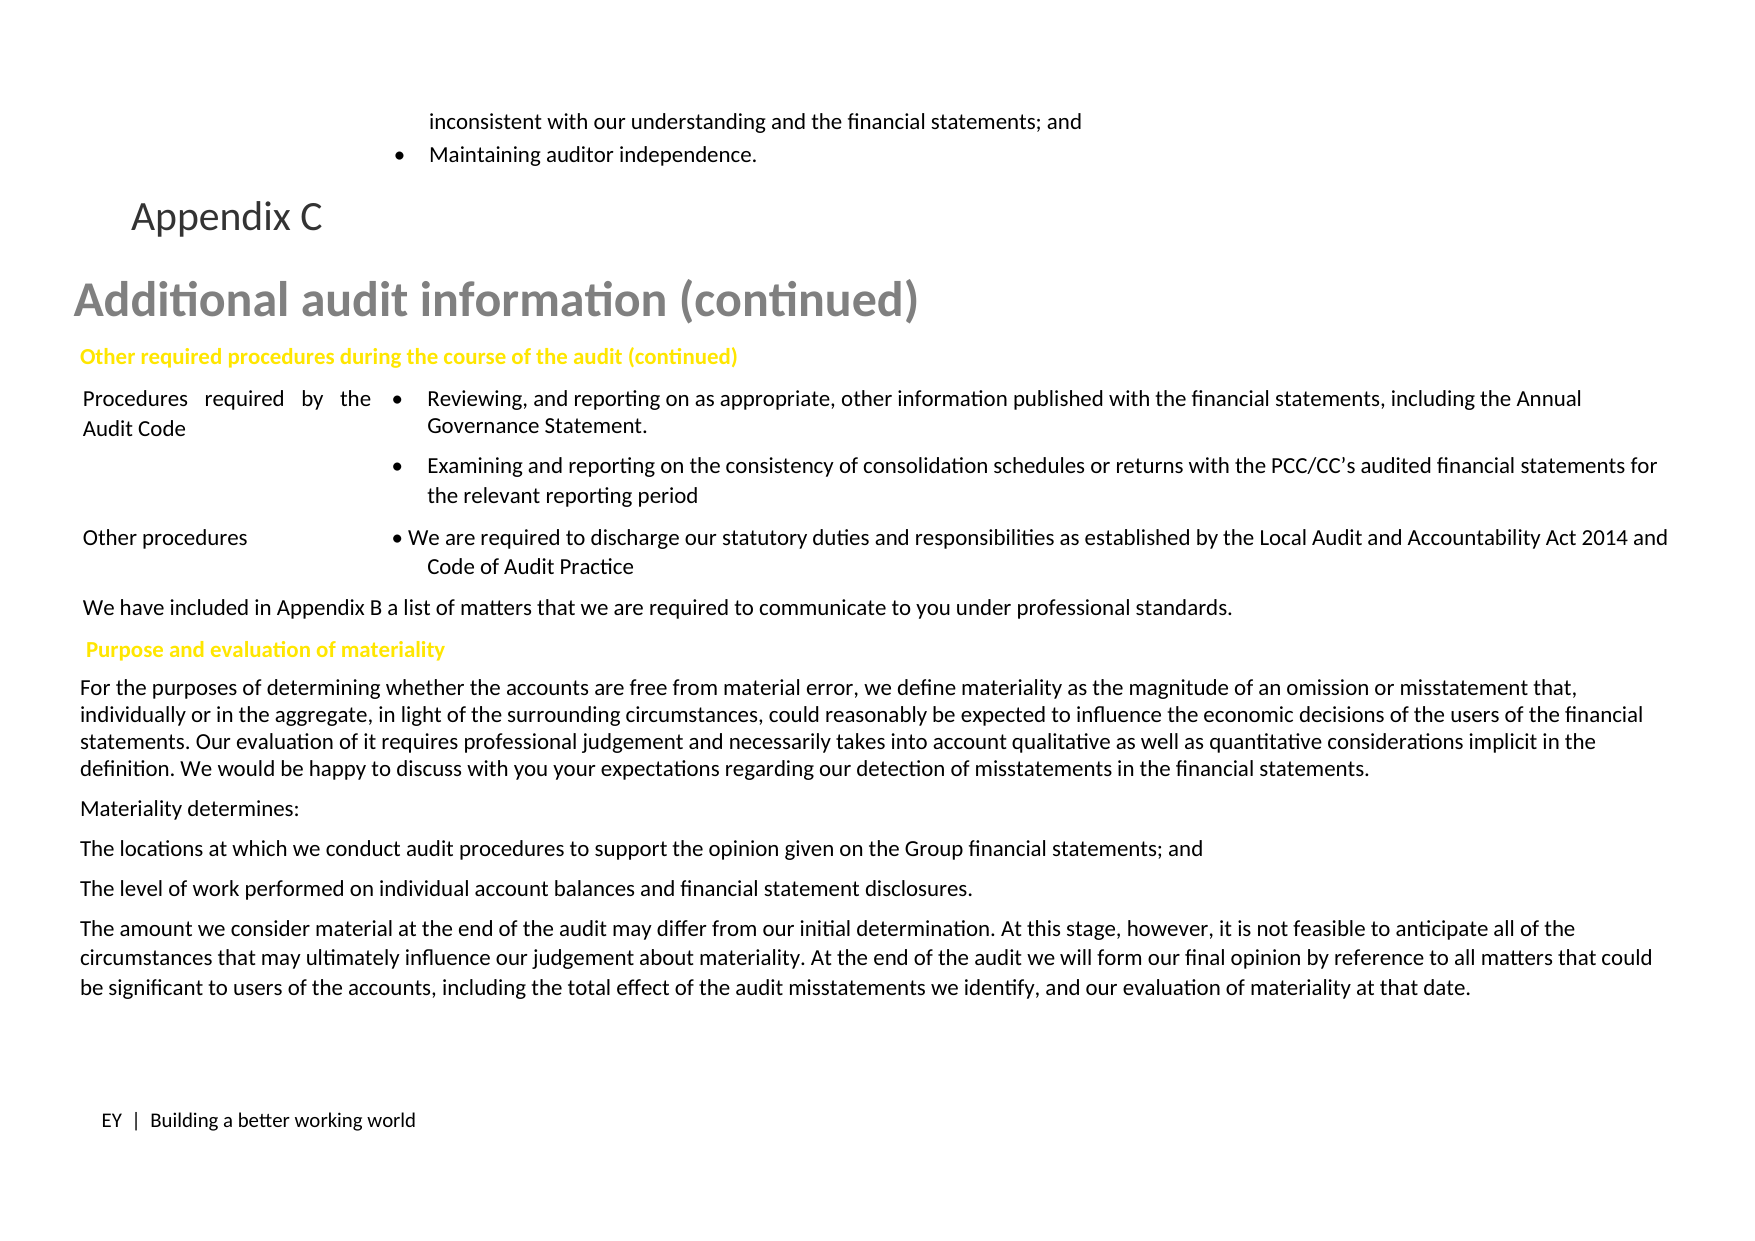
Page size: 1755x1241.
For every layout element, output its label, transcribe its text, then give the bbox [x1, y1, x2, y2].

table_cell For the purposes of determining whether the accounts are free from material error, we define materiality as the magnitude of an omission or misstatement that, individually or in the aggregate, in light of the surrounding circumstances, could reasonably be expected to influence the economic decisions of the users of the financial statements. Our evaluation of it requires professional judgement and necessarily takes into account qualitative as well as quantitative considerations implicit in the definition. We would be happy to discuss with you your expectations regarding our detection of misstatements in the financial statements. Materiality determines: The locations at which we conduct audit procedures to support the opinion given on the Group financial statements; and The level of work performed on individual account balances and financial statement disclosures. The amount we consider material at the end of the audit may differ from our initial determination. At this stage, however, it is not feasible to anticipate all of the circumstances that may ultimately influence our judgement about materiality. At the end of the audit we will form our final opinion by reference to all matters that could be significant to users of the accounts, including the total effect of the audit misstatements we identify, and our evaluation of materiality at that date. [71, 664, 1683, 1107]
table_cell • [383, 136, 429, 188]
table_cell [383, 103, 429, 136]
text EY | Building a better working world [101, 1107, 602, 1132]
table_cell Reviewing, and reporting on as appropriate, other information published with the financial statements, including the Annual Governance Statement. Examining and reporting on the consistency of consolidation schedules or returns with the PCC/CC’s audited financial statements for the relevant reporting period [381, 375, 1682, 511]
table_cell [75, 136, 381, 188]
table_cell Procedures required by the Audit Code [72, 375, 379, 511]
table_cell Purpose and evaluation of materiality [71, 625, 1683, 664]
table_header Other required procedures during the course of the audit (continued) [71, 333, 1683, 375]
table_cell Maintaining auditor independence. [429, 136, 1682, 188]
table_cell • We are required to discharge our statutory duties and responsibilities as established by the Local Audit and Accountability Act 2014 and Code of Audit Practice [381, 513, 1682, 582]
subtitle Additional audit information (continued) [73, 268, 1001, 329]
table_cell Other procedures [72, 513, 379, 582]
table_cell [75, 103, 381, 136]
table_cell We have included in Appendix B a list of matters that we are required to communicate to you under professional standards. [72, 584, 1682, 623]
text Appendix C [131, 190, 1001, 241]
table_cell inconsistent with our understanding and the financial statements; and [429, 103, 1682, 136]
